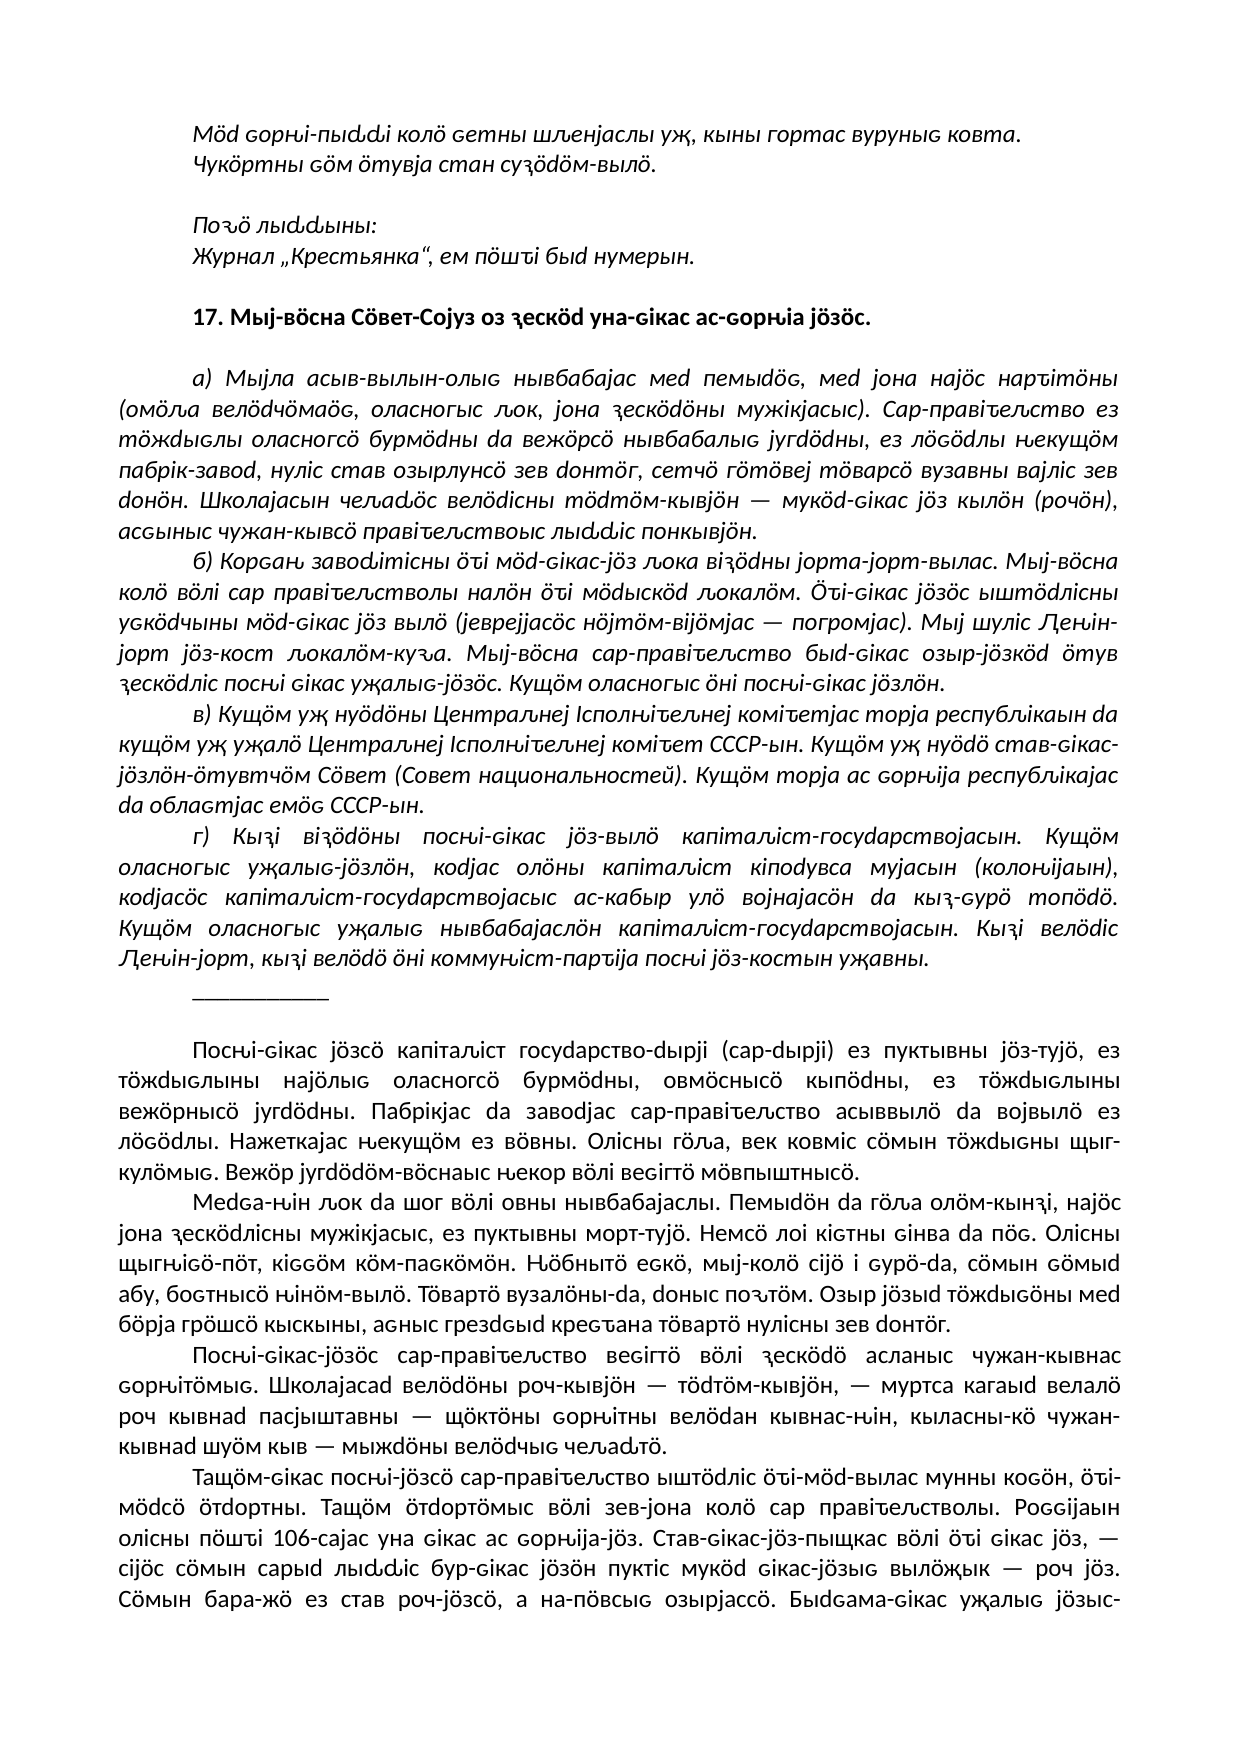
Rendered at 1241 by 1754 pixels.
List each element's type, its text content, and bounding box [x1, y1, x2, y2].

text ___________ [118, 973, 1122, 1003]
text Меԁԍа-ԋін ԉок ԁа шог вӧлі овны нывбабајаслы. Пемыԁӧн ԁа гӧԉа олӧм-кынԇі, најӧс јона ԇескӧԁлісны мужікјасыс, ез пуктывны морт-тујӧ. Немсӧ лоі кіԍтны ԍінва ԁа пӧԍ. Олісны щыгԋіԍӧ-пӧт, кіԍԍӧм кӧм-паԍкӧмӧн. Ԋӧбнытӧ еԍкӧ, мыј-колӧ сіјӧ і ԍурӧ-ԁа, сӧмын ԍӧмыԁ абу, боԍтнысӧ ԋінӧм-вылӧ. Тӧвартӧ вузалӧны-ԁа, ԁоныс поԅтӧм. Озыр јӧзыԁ тӧжԁыԍӧны меԁ бӧрја грӧшсӧ кыскыны, аԍныс грезԁԍыԁ креԍԏана тӧвартӧ нулісны зев ԁонтӧг. [118, 1186, 1122, 1339]
text Чукӧртны ԍӧм ӧтувја стан суԇӧԁӧм-вылӧ. [118, 149, 1122, 179]
text 17. Мыј-вӧсна Сӧвет-Сојуз оз ԇескӧԁ уна-ԍікас ас-ԍорԋіа јӧзӧс. [118, 301, 1122, 332]
text Посԋі-ԍікас јӧзсӧ капітаԉіст госуԁарство-ԁырјі (сар-ԁырјі) ез пуктывны јӧз-тујӧ, ез тӧжԁыԍлыны најӧлыԍ оласногсӧ бурмӧԁны, овмӧснысӧ кыпӧԁны, ез тӧжԁыԍлыны вежӧрнысӧ југԁӧԁны. Пабрікјас ԁа завоԁјас сар-правіԏеԉство асыввылӧ ԁа војвылӧ ез лӧԍӧԁлы. Нажеткајас ԋекущӧм ез вӧвны. Олісны гӧԉа, век ковміс сӧмын тӧжԁыԍны щыг-кулӧмыԍ. Вежӧр југԁӧԁӧм-вӧснаыс ԋекор вӧлі веԍігтӧ мӧвпыштнысӧ. [118, 1034, 1122, 1186]
text Поԅӧ лыԃԃыны: [118, 210, 1122, 240]
text б) Корԍаԋ завоԃітісны ӧԏі мӧԁ-ԍікас-јӧз ԉока віԇӧԁны јорта-јорт-вылас. Мыј-вӧсна колӧ вӧлі сар правіԏеԉстволы налӧн ӧԏі мӧԁыскӧԁ ԉокалӧм. Ӧԏі-ԍікас јӧзӧс ыштӧԁлісны уԍкӧԁчыны мӧԁ-ԍікас јӧз вылӧ (јеврејјасӧс нӧјтӧм-віјӧмјас — погромјас). Мыј шуліс Ԉеԋін-јорт јӧз-кост ԉокалӧм-куԅа. Мыј-вӧсна сар-правіԏеԉство быԁ-ԍікас озыр-јӧзкӧԁ ӧтув ԇескӧԁліс посԋі ԍікас уҗалыԍ-јӧзӧс. Кущӧм оласногыс ӧні посԋі-ԍікас јӧзлӧн. [118, 545, 1122, 698]
text а) Мыјла асыв-вылын-олыԍ нывбабајас меԁ пемыԁӧԍ, меԁ јона најӧс нарԏітӧны (омӧԉа велӧԁчӧмаӧԍ, оласногыс ԉок, јона ԇескӧԁӧны мужікјасыс). Сар-правіԏеԉство ез тӧжԁыԍлы оласногсӧ бурмӧԁны ԁа вежӧрсӧ нывбабалыԍ југԁӧԁны, ез лӧԍӧԁлы ԋекущӧм пабрік-завоԁ, нуліс став озырлунсӧ зев ԁонтӧг, сетчӧ гӧтӧвеј тӧварсӧ вузавны вајліс зев ԁонӧн. Школајасын чеԉаԃӧс велӧԁісны тӧԁтӧм-кывјӧн — мукӧԁ-ԍікас јӧз кылӧн (рочӧн), асԍыныс чужан-кывсӧ правіԏеԉствоыс лыԃԃіс понкывјӧн. [118, 362, 1122, 545]
text Тащӧм-ԍікас посԋі-јӧзсӧ сар-правіԏеԉство ыштӧԁліс ӧԏі-мӧԁ-вылас мунны коԍӧн, ӧԏі-мӧԁсӧ ӧтԁортны. Тащӧм ӧтԁортӧмыс вӧлі зев-јона колӧ сар правіԏеԉстволы. Роԍԍіјаын олісны пӧшԏі 106-сајас уна ԍікас ас ԍорԋіја-јӧз. Став-ԍікас-јӧз-пыщкас вӧлі ӧԏі ԍікас јӧз, — сіјӧс сӧмын сарыԁ лыԃԃіс бур-ԍікас јӧзӧн пуктіс мукӧԁ ԍікас-јӧзыԍ вылӧҗык — роч јӧз. Сӧмын бара-жӧ ез став роч-јӧзсӧ, а на-пӧвсыԍ озырјассӧ. Быԁԍама-ԍікас уҗалыԍ јӧзыс- [118, 1461, 1122, 1614]
text Мӧԁ ԍорԋі-пыԃԃі колӧ ԍетны шԉенјаслы уҗ, кыны гортас вуруныԍ ковта. [118, 118, 1122, 149]
text Посԋі-ԍікас-јӧзӧс сар-правіԏеԉство веԍігтӧ вӧлі ԇескӧԁӧ асланыс чужан-кывнас ԍорԋітӧмыԍ. Школајасаԁ велӧԁӧны роч-кывјӧн — тӧԁтӧм-кывјӧн, — муртса кагаыԁ велалӧ роч кывнаԁ пасјыштавны — щӧктӧны ԍорԋітны велӧԁан кывнас-ԋін, кыласны-кӧ чужан-кывнаԁ шуӧм кыв — мыжԁӧны велӧԁчыԍ чеԉаԃтӧ. [118, 1339, 1122, 1461]
text в) Кущӧм уҗ нуӧԁӧны Центраԉнеј Ісполԋіԏеԉнеј коміԏетјас торја респубԉікаын ԁа кущӧм уҗ уҗалӧ Центраԉнеј Ісполԋіԏеԉнеј коміԏет СССР-ын. Кущӧм уҗ нуӧԁӧ став-ԍікас-јӧзлӧн-ӧтувтчӧм Сӧвет (Совет национальностей). Кущӧм торја ас ԍорԋіја респубԉікајас ԁа облаԍтјас емӧԍ СССР-ын. [118, 698, 1122, 820]
text г) Кыԇі віԇӧԁӧны посԋі-ԍікас јӧз-вылӧ капітаԉіст-госуԁарствојасын. Кущӧм оласногыс уҗалыԍ-јӧзлӧн, коԁјас олӧны капітаԉіст кіпоԁувса мујасын (колоԋіјаын), коԁјасӧс капітаԉіст-госуԁарствојасыс ас-кабыр улӧ војнајасӧн ԁа кыԇ-ԍурӧ топӧԁӧ. Кущӧм оласногыс уҗалыԍ нывбабајаслӧн капітаԉіст-госуԁарствојасын. Кыԇі велӧԁіс Ԉеԋін-јорт, кыԇі велӧԁӧ ӧні коммуԋіст-парԏіја посԋі јӧз-костын уҗавны. [118, 820, 1122, 973]
text Журнал „Крестьянка“, ем пӧшԏі быԁ нумерын. [118, 240, 1122, 271]
